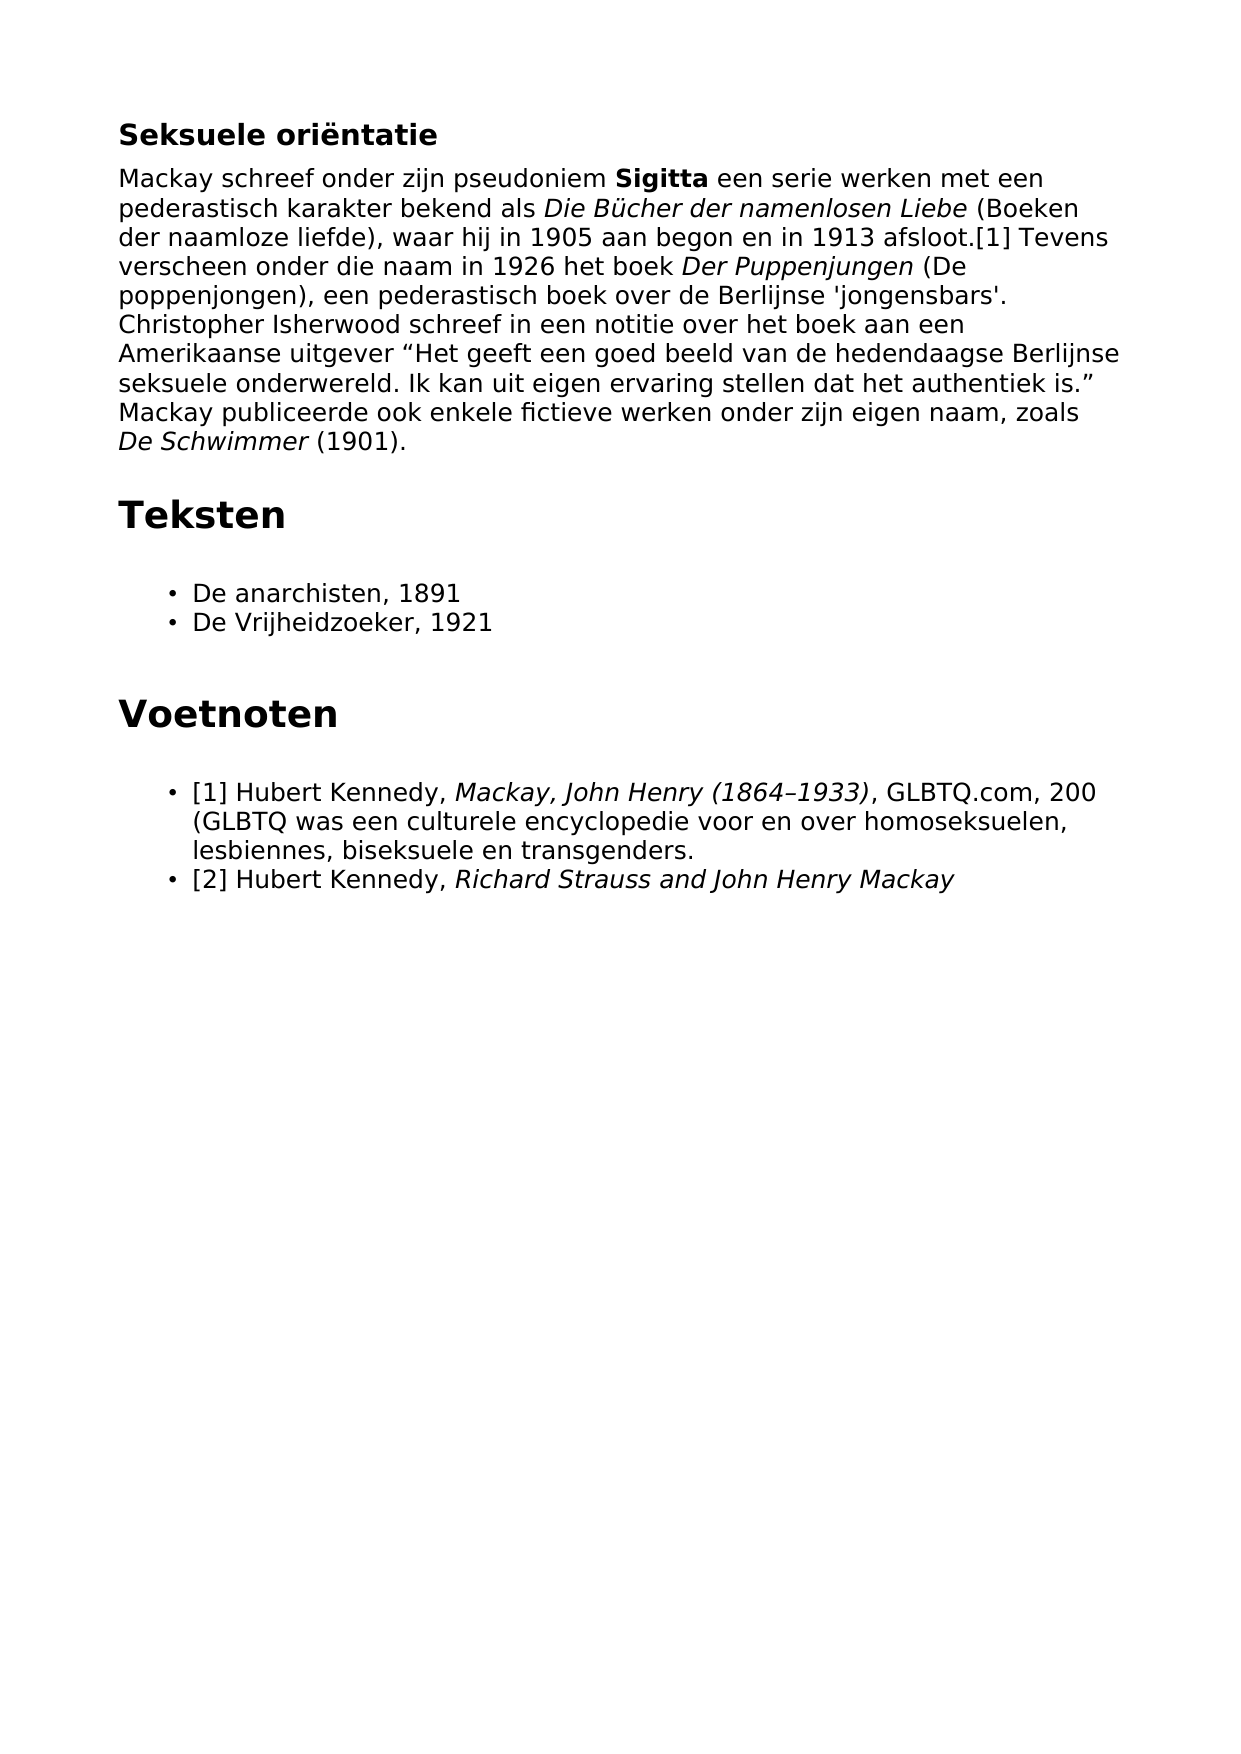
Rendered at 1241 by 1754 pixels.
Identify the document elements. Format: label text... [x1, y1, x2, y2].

subtitle Seksuele oriëntatie [118, 118, 1122, 152]
subtitle Teksten [118, 494, 1122, 537]
list [2] Hubert Kennedy, Richard Strauss and John Henry Mackay [177, 865, 1122, 894]
subtitle Voetnoten [118, 692, 1122, 736]
text Mackay schreef onder zijn pseudoniem Sigitta een serie werken met een pederastisch karakter bekend als Die Bücher der namenlosen Liebe (Boeken der naamloze liefde), waar hij in 1905 aan begon en in 1913 afsloot.[1] Tevens verscheen onder die naam in 1926 het boek Der Puppenjungen (De poppenjongen), een pederastisch boek over de Berlijnse 'jongensbars'. Christopher Isherwood schreef in een notitie over het boek aan een Amerikaanse uitgever “Het geeft een goed beeld van de hedendaagse Berlijnse seksuele onderwereld. Ik kan uit eigen ervaring stellen dat het authentiek is.” Mackay publiceerde ook enkele fictieve werken onder zijn eigen naam, zoals De Schwimmer (1901). [118, 164, 1122, 456]
list De Vrijheidzoeker, 1921 [177, 608, 1122, 638]
list [1] Hubert Kennedy, Mackay, John Henry (1864–1933), GLBTQ.com, 200 (GLBTQ was een culturele encyclopedie voor en over homoseksuelen, lesbiennes, biseksuele en transgenders. [177, 778, 1122, 865]
list De anarchisten, 1891 [177, 579, 1122, 608]
